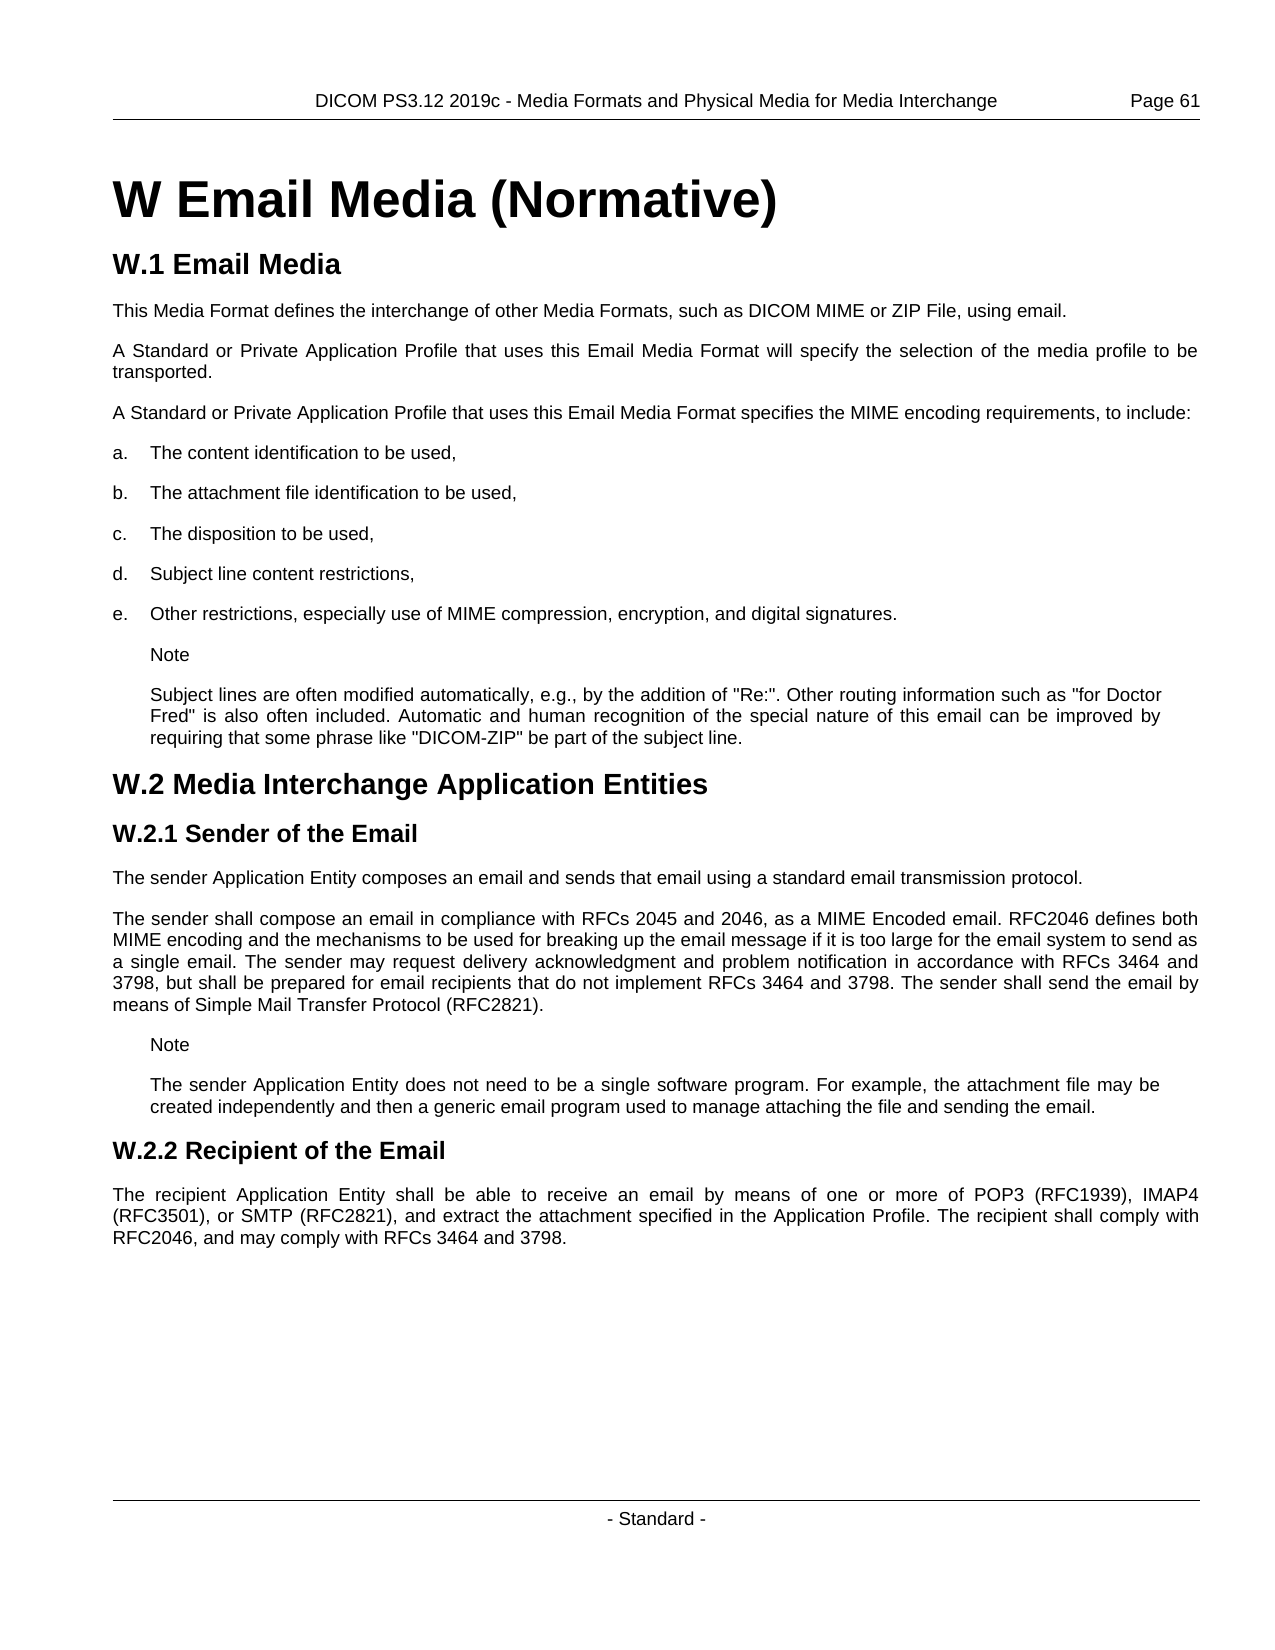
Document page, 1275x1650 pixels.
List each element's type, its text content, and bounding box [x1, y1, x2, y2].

text Note [150, 643, 1162, 665]
text W.2.1 Sender of the Email [112, 819, 1200, 848]
text The sender Application Entity does not need to be a single software program. For example, the attachment file may be created independently and then a generic email program used to manage attaching the file and sending the email. [150, 1074, 1162, 1117]
text This Media Format defines the interchange of other Media Formats, such as DICOM MIME or ZIP File, using email. [112, 299, 1200, 321]
text Subject lines are often modified automatically, e.g., by the addition of "Re:". Other routing information such as "for Doctor Fred" is also often included. Automatic and human recognition of the special nature of this email can be improved by requiring that some phrase like "DICOM-ZIP" be part of the subject line. [150, 684, 1162, 748]
text c. The disposition to be used, [112, 522, 1200, 544]
text W Email Media (Normative) [112, 169, 1200, 228]
text W.1 Email Media [112, 247, 1200, 281]
text A Standard or Private Application Profile that uses this Email Media Format specifies the MIME encoding requirements, to include: [112, 402, 1200, 423]
text A Standard or Private Application Profile that uses this Email Media Format will specify the selection of the media profile to be transported. [112, 340, 1200, 383]
text W.2 Media Interchange Application Entities [112, 767, 1200, 801]
text a. The content identification to be used, [112, 442, 1200, 463]
text The recipient Application Entity shall be able to receive an email by means of one or more of POP3 (RFC1939), IMAP4 (RFC3501), or SMTP (RFC2821), and extract the attachment specified in the Application Profile. The recipient shall comply with RFC2046, and may comply with RFCs 3464 and 3798. [112, 1183, 1200, 1248]
text The sender Application Entity composes an email and sends that email using a standard email transmission protocol. [112, 867, 1200, 888]
text The sender shall compose an email in compliance with RFCs 2045 and 2046, as a MIME Encoded email. RFC2046 defines both MIME encoding and the mechanisms to be used for breaking up the email message if it is too large for the email system to send as a single email. The sender may request delivery acknowledgment and problem notification in accordance with RFCs 3464 and 3798, but shall be prepared for email recipients that do not implement RFCs 3464 and 3798. The sender shall send the email by means of Simple Mail Transfer Protocol (RFC2821). [112, 907, 1200, 1015]
text Note [150, 1034, 1162, 1055]
text W.2.2 Recipient of the Email [112, 1136, 1200, 1165]
text b. The attachment file identification to be used, [112, 482, 1200, 504]
text d. Subject line content restrictions, [112, 563, 1200, 584]
text e. Other restrictions, especially use of MIME compression, encryption, and digital signatures. [112, 603, 1200, 625]
